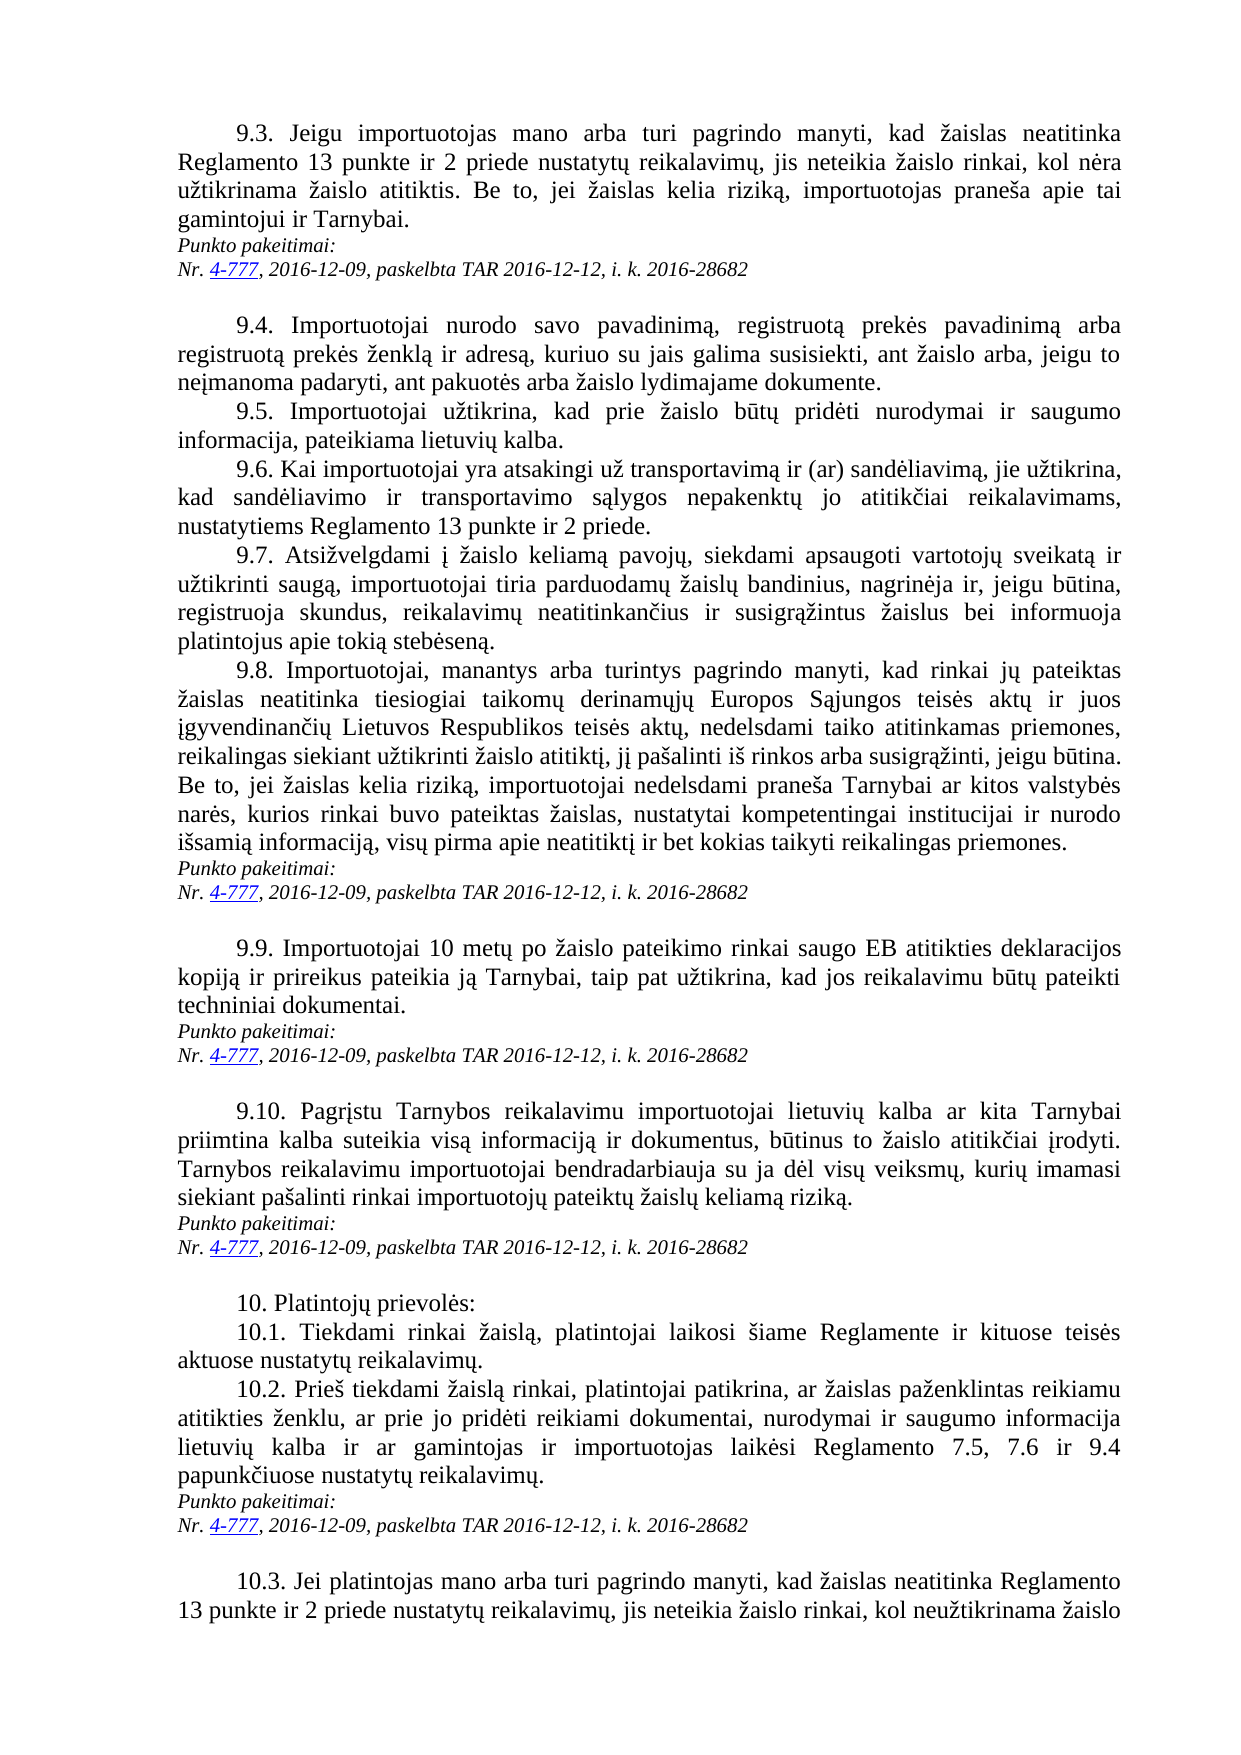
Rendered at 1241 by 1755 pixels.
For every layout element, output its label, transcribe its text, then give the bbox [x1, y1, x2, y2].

text Punkto pakeitimai: [177, 1019, 1122, 1043]
text 9.6. Kai importuotojai yra atsakingi už transportavimą ir (ar) sandėliavimą, jie užtikrina, kad sandėliavimo ir transportavimo sąlygos nepakenktų jo atitikčiai reikalavimams, nustatytiems Reglamento 13 punkte ir 2 priede. [177, 454, 1122, 540]
text 9.5. Importuotojai užtikrina, kad prie žaislo būtų pridėti nurodymai ir saugumo informacija, pateikiama lietuvių kalba. [177, 396, 1122, 454]
text Punkto pakeitimai: [177, 233, 1122, 257]
text Punkto pakeitimai: [177, 856, 1122, 880]
text 9.9. Importuotojai 10 metų po žaislo pateikimo rinkai saugo EB atitikties deklaracijos kopiją ir prireikus pateikia ją Tarnybai, taip pat užtikrina, kad jos reikalavimu būtų pateikti techniniai dokumentai. [177, 933, 1122, 1019]
text Nr. 4-777, 2016-12-09, paskelbta TAR 2016-12-12, i. k. 2016-28682 [177, 257, 1122, 281]
text Nr. 4-777, 2016-12-09, paskelbta TAR 2016-12-12, i. k. 2016-28682 [177, 1235, 1122, 1259]
text Nr. 4-777, 2016-12-09, paskelbta TAR 2016-12-12, i. k. 2016-28682 [177, 880, 1122, 904]
text Nr. 4-777, 2016-12-09, paskelbta TAR 2016-12-12, i. k. 2016-28682 [177, 1513, 1122, 1537]
text 10.3. Jei platintojas mano arba turi pagrindo manyti, kad žaislas neatitinka Reglamento 13 punkte ir 2 priede nustatytų reikalavimų, jis neteikia žaislo rinkai, kol neužtikrinama žaislo [177, 1566, 1122, 1624]
text 9.3. Jeigu importuotojas mano arba turi pagrindo manyti, kad žaislas neatitinka Reglamento 13 punkte ir 2 priede nustatytų reikalavimų, jis neteikia žaislo rinkai, kol nėra užtikrinama žaislo atitiktis. Be to, jei žaislas kelia riziką, importuotojas praneša apie tai gamintojui ir Tarnybai. [177, 118, 1122, 233]
text 10.2. Prieš tiekdami žaislą rinkai, platintojai patikrina, ar žaislas paženklintas reikiamu atitikties ženklu, ar prie jo pridėti reikiami dokumentai, nurodymai ir saugumo informacija lietuvių kalba ir ar gamintojas ir importuotojas laikėsi Reglamento 7.5, 7.6 ir 9.4 papunkčiuose nustatytų reikalavimų. [177, 1374, 1122, 1489]
text 9.4. Importuotojai nurodo savo pavadinimą, registruotą prekės pavadinimą arba registruotą prekės ženklą ir adresą, kuriuo su jais galima susisiekti, ant žaislo arba, jeigu to neįmanoma padaryti, ant pakuotės arba žaislo lydimajame dokumente. [177, 310, 1122, 396]
text Nr. 4-777, 2016-12-09, paskelbta TAR 2016-12-12, i. k. 2016-28682 [177, 1043, 1122, 1067]
text Punkto pakeitimai: [177, 1211, 1122, 1235]
text 9.8. Importuotojai, manantys arba turintys pagrindo manyti, kad rinkai jų pateiktas žaislas neatitinka tiesiogiai taikomų derinamųjų Europos Sąjungos teisės aktų ir juos įgyvendinančių Lietuvos Respublikos teisės aktų, nedelsdami taiko atitinkamas priemones, reikalingas siekiant užtikrinti žaislo atitiktį, jį pašalinti iš rinkos arba susigrąžinti, jeigu būtina. Be to, jei žaislas kelia riziką, importuotojai nedelsdami praneša Tarnybai ar kitos valstybės narės, kurios rinkai buvo pateiktas žaislas, nustatytai kompetentingai institucijai ir nurodo išsamią informaciją, visų pirma apie neatitiktį ir bet kokias taikyti reikalingas priemones. [177, 655, 1122, 856]
text 9.7. Atsižvelgdami į žaislo keliamą pavojų, siekdami apsaugoti vartotojų sveikatą ir užtikrinti saugą, importuotojai tiria parduodamų žaislų bandinius, nagrinėja ir, jeigu būtina, registruoja skundus, reikalavimų neatitinkančius ir susigrąžintus žaislus bei informuoja platintojus apie tokią stebėseną. [177, 540, 1122, 655]
text 10.1. Tiekdami rinkai žaislą, platintojai laikosi šiame Reglamente ir kituose teisės aktuose nustatytų reikalavimų. [177, 1317, 1122, 1374]
text Punkto pakeitimai: [177, 1489, 1122, 1513]
text 10. Platintojų prievolės: [177, 1288, 1122, 1317]
text 9.10. Pagrįstu Tarnybos reikalavimu importuotojai lietuvių kalba ar kita Tarnybai priimtina kalba suteikia visą informaciją ir dokumentus, būtinus to žaislo atitikčiai įrodyti. Tarnybos reikalavimu importuotojai bendradarbiauja su ja dėl visų veiksmų, kurių imamasi siekiant pašalinti rinkai importuotojų pateiktų žaislų keliamą riziką. [177, 1096, 1122, 1211]
